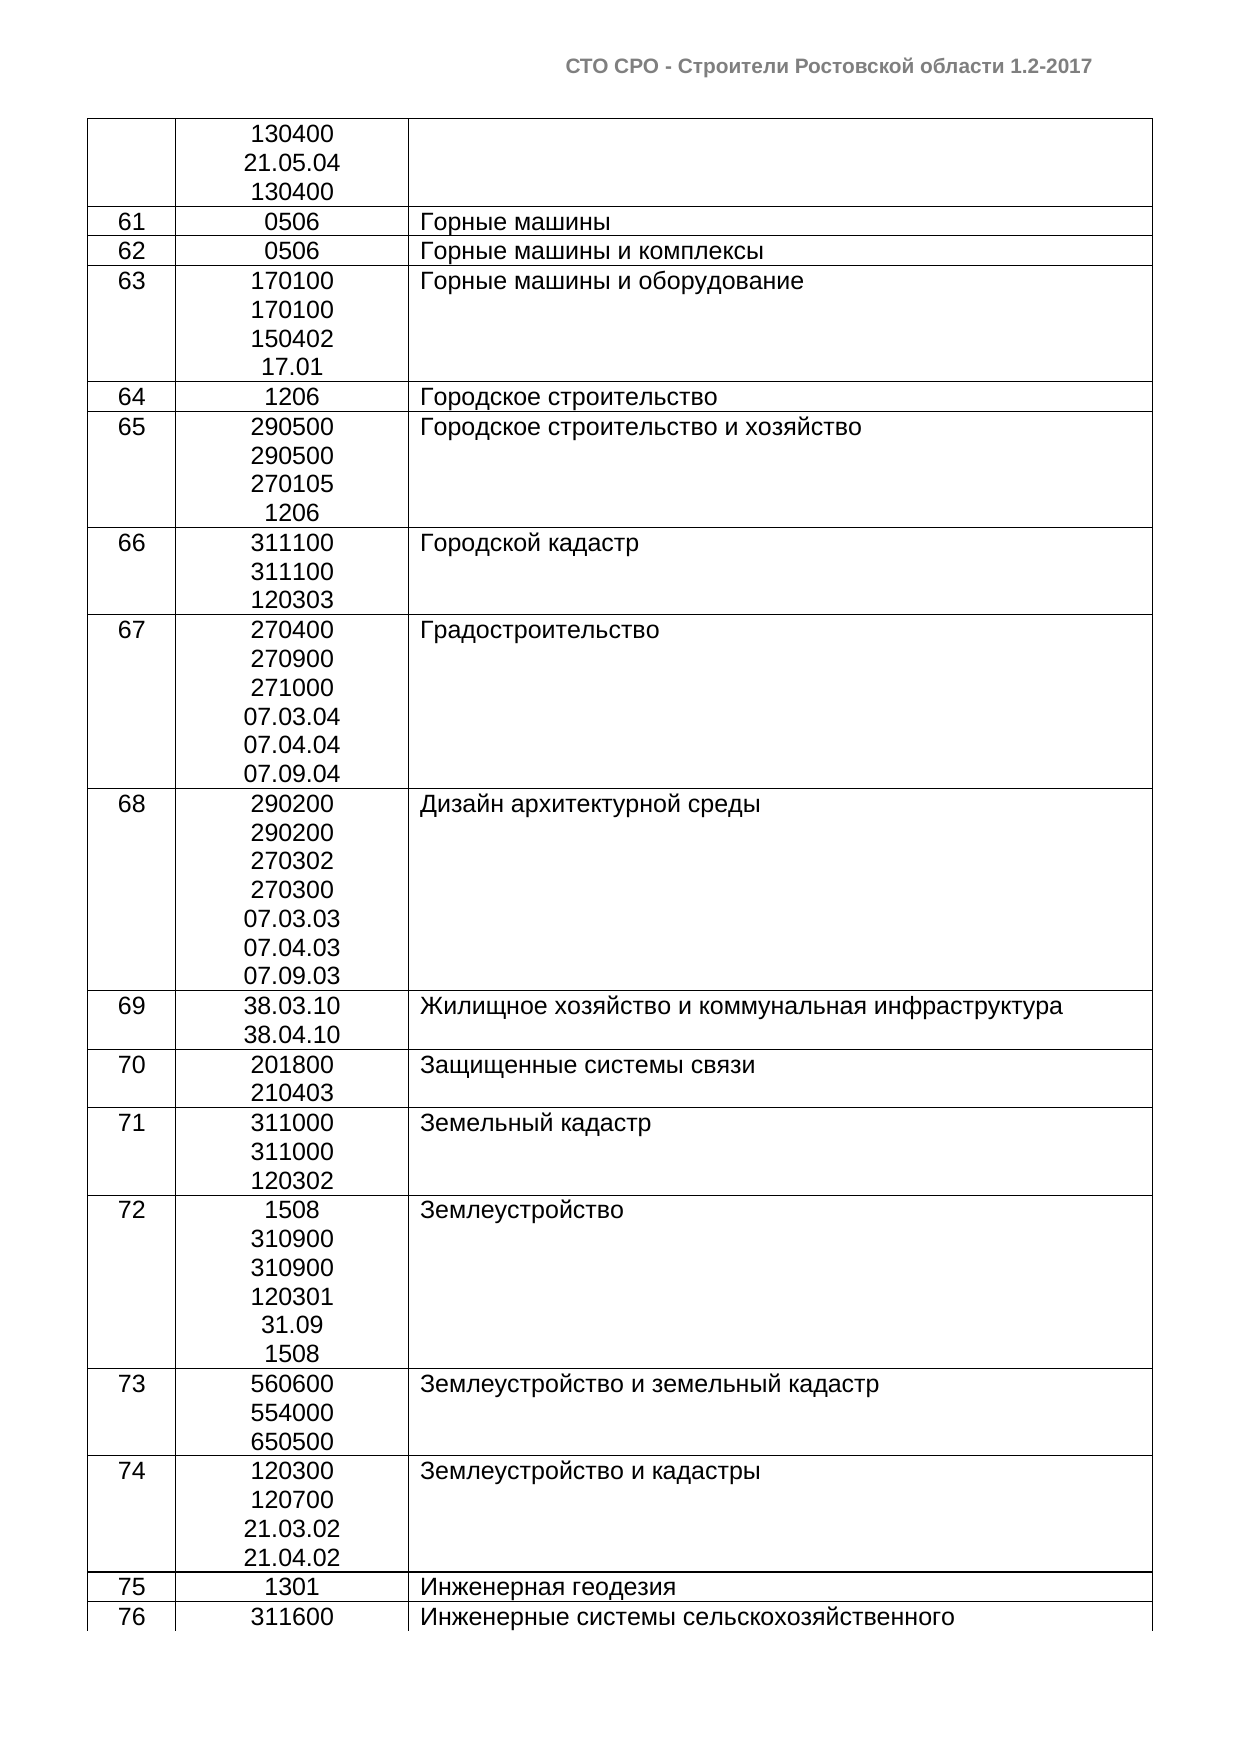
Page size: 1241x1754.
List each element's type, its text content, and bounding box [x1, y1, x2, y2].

table_cell 75 [88, 1573, 175, 1601]
table_cell 67 [88, 615, 175, 788]
table_cell Градостроительство [409, 615, 1152, 788]
table_cell 76 [88, 1602, 175, 1631]
table_cell 1508 310900 310900 120301 31.09 1508 [176, 1196, 408, 1368]
table_cell 290500 290500 270105 1206 [176, 412, 408, 527]
table_cell 560600 554000 650500 [176, 1369, 408, 1455]
table_cell Инженерная геодезия [409, 1573, 1152, 1601]
table_cell 65 [88, 412, 175, 527]
table_cell 64 [88, 382, 175, 411]
table_cell [88, 119, 175, 206]
table_cell Горные машины и оборудование [409, 266, 1152, 381]
table_cell 201800 210403 [176, 1050, 408, 1107]
table_cell Инженерные системы сельскохозяйственного [409, 1602, 1152, 1631]
table_cell 170100 170100 150402 17.01 [176, 266, 408, 381]
table_cell 120300 120700 21.03.02 21.04.02 [176, 1456, 408, 1571]
table_cell Землеустройство и земельный кадастр [409, 1369, 1152, 1455]
table_cell 72 [88, 1196, 175, 1368]
table_cell 66 [88, 528, 175, 614]
table_cell Горные машины и комплексы [409, 236, 1152, 265]
table_cell 290200 290200 270302 270300 07.03.03 07.04.03 07.09.03 [176, 789, 408, 990]
table_cell 74 [88, 1456, 175, 1571]
table_cell 61 [88, 207, 175, 235]
table_cell Защищенные системы связи [409, 1050, 1152, 1107]
table_cell 38.03.10 38.04.10 [176, 991, 408, 1049]
table_cell 62 [88, 236, 175, 265]
table_cell 1206 [176, 382, 408, 411]
table_cell Горные машины [409, 207, 1152, 235]
table_cell Дизайн архитектурной среды [409, 789, 1152, 990]
table_cell Городской кадастр [409, 528, 1152, 614]
table_cell 0506 [176, 236, 408, 265]
table_cell Городское строительство и хозяйство [409, 412, 1152, 527]
table_cell Землеустройство [409, 1196, 1152, 1368]
table_cell 73 [88, 1369, 175, 1455]
table_cell 1301 [176, 1573, 408, 1601]
table_cell Земельный кадастр [409, 1108, 1152, 1194]
table_cell 130400 21.05.04 130400 [176, 119, 408, 206]
table_cell 69 [88, 991, 175, 1049]
table_cell Жилищное хозяйство и коммунальная инфраструктура [409, 991, 1152, 1049]
table_cell 63 [88, 266, 175, 381]
table_cell Городское строительство [409, 382, 1152, 411]
table_cell 270400 270900 271000 07.03.04 07.04.04 07.09.04 [176, 615, 408, 788]
table_cell 68 [88, 789, 175, 990]
table_cell Землеустройство и кадастры [409, 1456, 1152, 1571]
table_cell 311100 311100 120303 [176, 528, 408, 614]
table_cell 0506 [176, 207, 408, 235]
table_cell 311000 311000 120302 [176, 1108, 408, 1194]
table_cell [409, 119, 1152, 206]
table_cell 311600 [176, 1602, 408, 1631]
table_cell 71 [88, 1108, 175, 1194]
table_cell 70 [88, 1050, 175, 1107]
